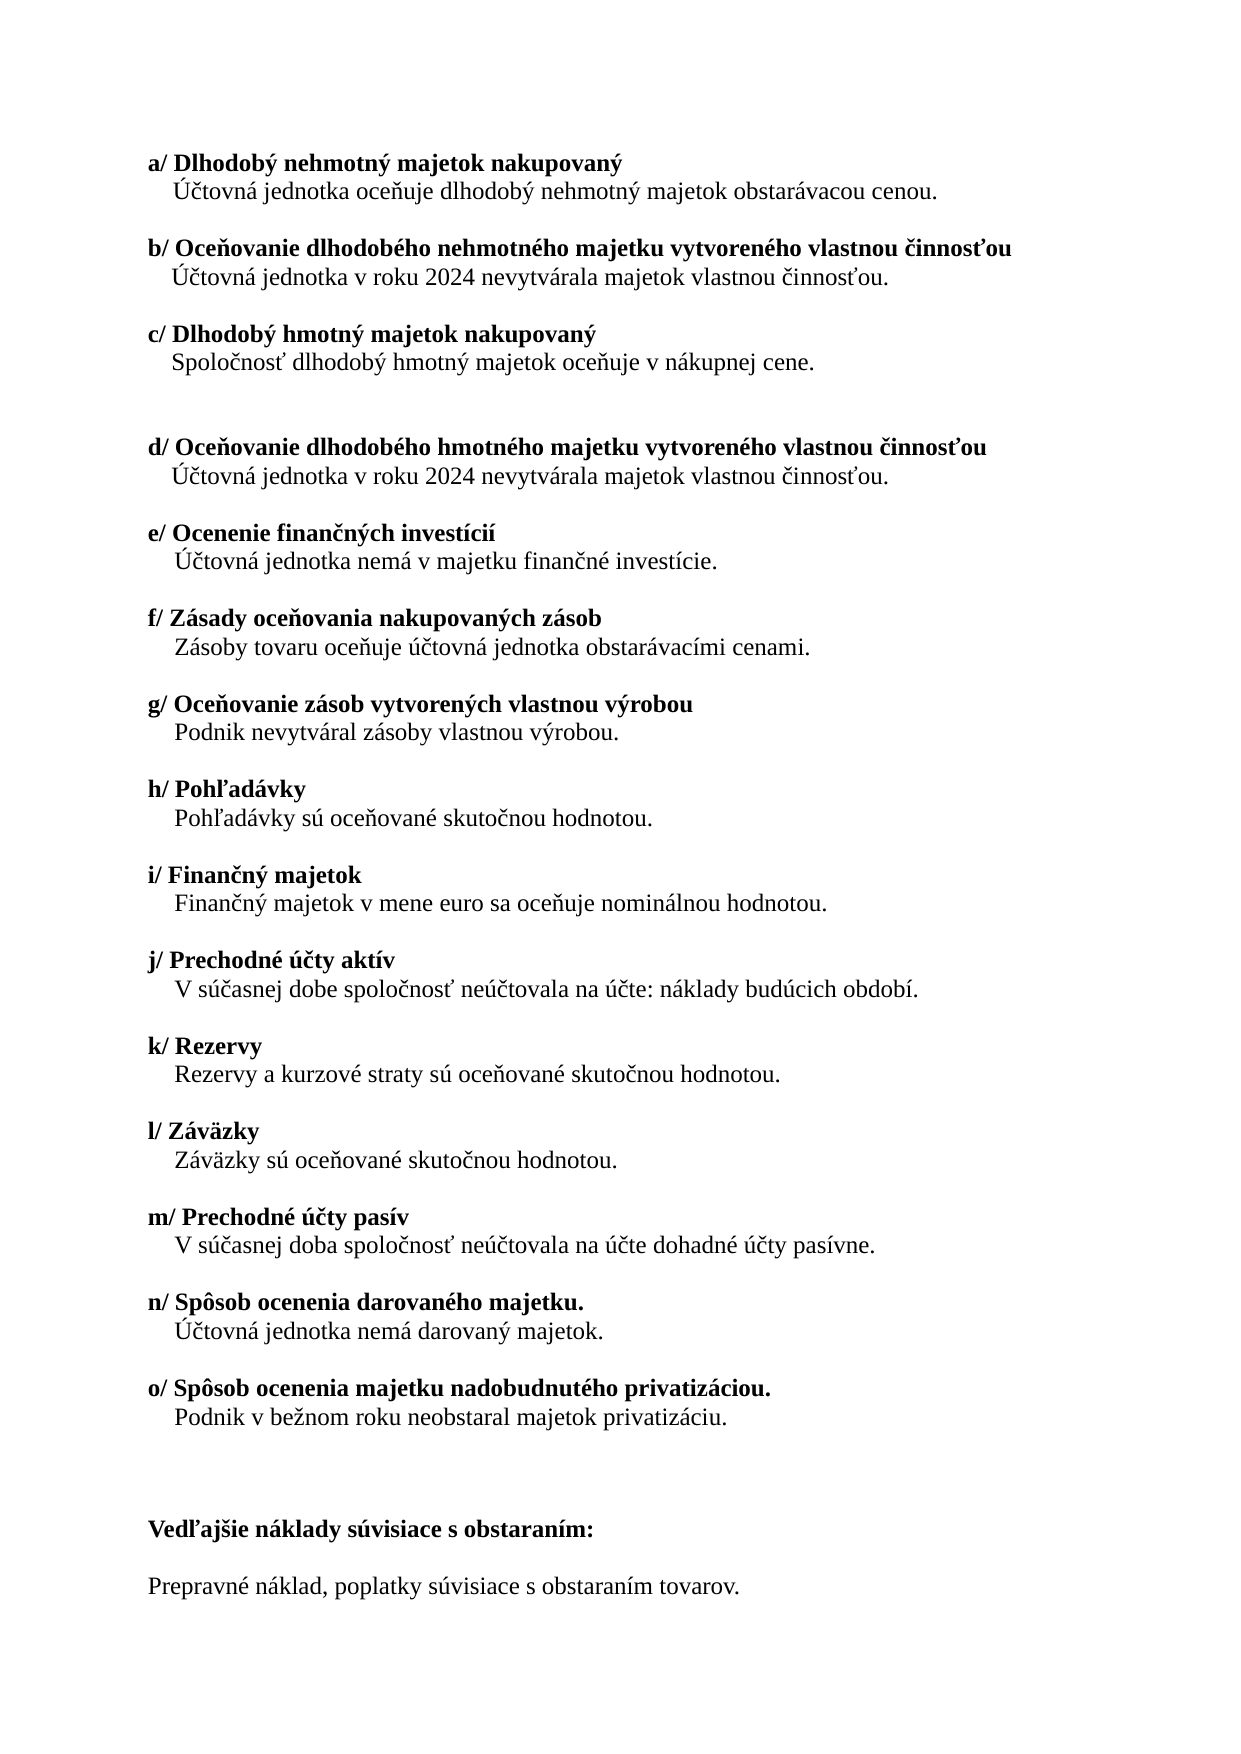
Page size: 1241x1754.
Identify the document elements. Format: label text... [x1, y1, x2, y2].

text d/ Oceňovanie dlhodobého hmotného majetku vytvoreného vlastnou činnosťou [148, 432, 1093, 461]
text i/ Finančný majetok [148, 860, 1093, 888]
text n/ Spôsob ocenenia darovaného majetku. [148, 1287, 1093, 1316]
text Účtovná jednotka v roku 2024 nevytvárala majetok vlastnou činnosťou. [148, 461, 1093, 490]
text Vedľajšie náklady súvisiace s obstaraním: [148, 1514, 1093, 1543]
text V súčasnej dobe spoločnosť neúčtovala na účte: náklady budúcich období. [148, 974, 1093, 1003]
text e/ Ocenenie finančných investícií [148, 518, 1093, 546]
text Účtovná jednotka nemá v majetku finančné investície. [148, 546, 1093, 575]
text Pohľadávky sú oceňované skutočnou hodnotou. [148, 803, 1093, 832]
text Účtovná jednotka v roku 2024 nevytvárala majetok vlastnou činnosťou. [148, 262, 1093, 291]
text Zásoby tovaru oceňuje účtovná jednotka obstarávacími cenami. [148, 632, 1093, 661]
text a/ Dlhodobý nehmotný majetok nakupovaný [148, 148, 1093, 176]
text j/ Prechodné účty aktív [148, 945, 1093, 974]
text V súčasnej doba spoločnosť neúčtovala na účte dohadné účty pasívne. [148, 1231, 1093, 1259]
text c/ Dlhodobý hmotný majetok nakupovaný [148, 319, 1093, 347]
text f/ Zásady oceňovania nakupovaných zásob [148, 603, 1093, 632]
text Záväzky sú oceňované skutočnou hodnotou. [148, 1145, 1093, 1174]
text Finančný majetok v mene euro sa oceňuje nominálnou hodnotou. [148, 888, 1093, 917]
text Podnik v bežnom roku neobstaral majetok privatizáciu. [148, 1402, 1093, 1430]
text Účtovná jednotka nemá darovaný majetok. [148, 1316, 1093, 1345]
text Spoločnosť dlhodobý hmotný majetok oceňuje v nákupnej cene. [148, 347, 1093, 376]
text Podnik nevytváral zásoby vlastnou výrobou. [148, 717, 1093, 746]
text b/ Oceňovanie dlhodobého nehmotného majetku vytvoreného vlastnou činnosťou [148, 233, 1093, 262]
text g/ Oceňovanie zásob vytvorených vlastnou výrobou [148, 689, 1093, 717]
text Účtovná jednotka oceňuje dlhodobý nehmotný majetok obstarávacou cenou. [148, 176, 1093, 205]
text o/ Spôsob ocenenia majetku nadobudnutého privatizáciou. [148, 1373, 1093, 1402]
text l/ Záväzky [148, 1116, 1093, 1145]
text k/ Rezervy [148, 1031, 1093, 1059]
text Rezervy a kurzové straty sú oceňované skutočnou hodnotou. [148, 1059, 1093, 1088]
text h/ Pohľadávky [148, 774, 1093, 803]
text m/ Prechodné účty pasív [148, 1202, 1093, 1231]
text Prepravné náklad, poplatky súvisiace s obstaraním tovarov. [148, 1571, 1093, 1600]
